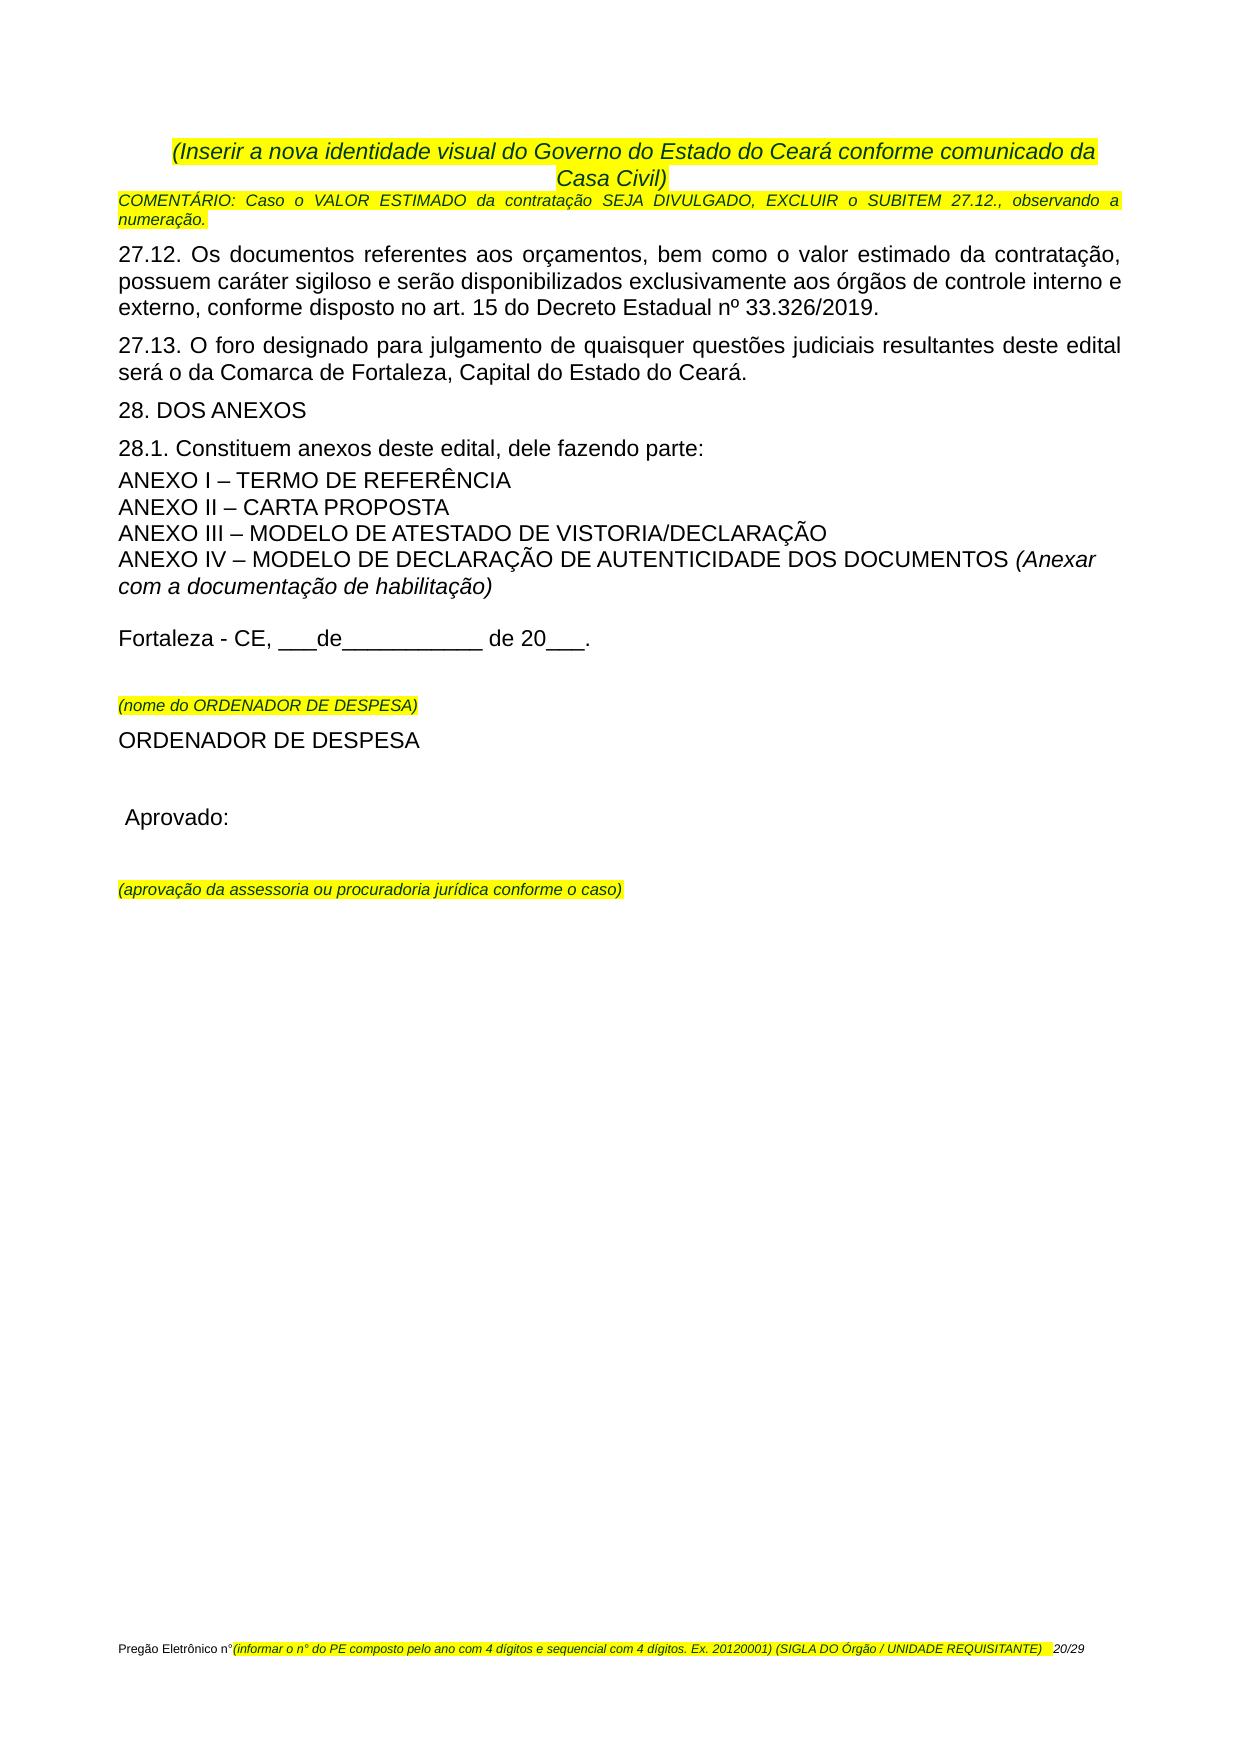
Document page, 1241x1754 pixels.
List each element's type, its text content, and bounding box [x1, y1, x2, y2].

text Aprovado: [118, 803, 1122, 830]
text 28.1. Constituem anexos deste edital, dele fazendo parte: [118, 435, 1122, 461]
text (aprovação da assessoria ou procuradoria jurídica conforme o caso) [118, 880, 1122, 899]
text COMENTÁRIO: Caso o VALOR ESTIMADO da contratação SEJA DIVULGADO, EXCLUIR o SUBITEM 27.12., observando a numeração. [118, 191, 1122, 229]
text (nome do ORDENADOR DE DESPESA) [118, 696, 1122, 715]
text ANEXO IV – MODELO DE DECLARAÇÃO DE AUTENTICIDADE DOS DOCUMENTOS (Anexar com a documentação de habilitação) [118, 546, 1122, 599]
text 28. DOS ANEXOS [118, 397, 1122, 423]
text 27.12. Os documentos referentes aos orçamentos, bem como o valor estimado da contratação, possuem caráter sigiloso e serão disponibilizados exclusivamente aos órgãos de controle interno e externo, conforme disposto no art. 15 do Decreto Estadual nº 33.326/2019. [118, 241, 1122, 320]
text 27.13. O foro designado para julgamento de quaisquer questões judiciais resultantes deste edital será o da Comarca de Fortaleza, Capital do Estado do Ceará. [118, 332, 1122, 385]
text Fortaleza - CE, ___de___________ de 20___. [118, 625, 1122, 652]
text ORDENADOR DE DESPESA [118, 727, 1122, 753]
text ANEXO III – MODELO DE ATESTADO DE VISTORIA/DECLARAÇÃO [118, 520, 1122, 546]
text ANEXO I – TERMO DE REFERÊNCIA ANEXO II – CARTA PROPOSTA [118, 467, 1122, 520]
